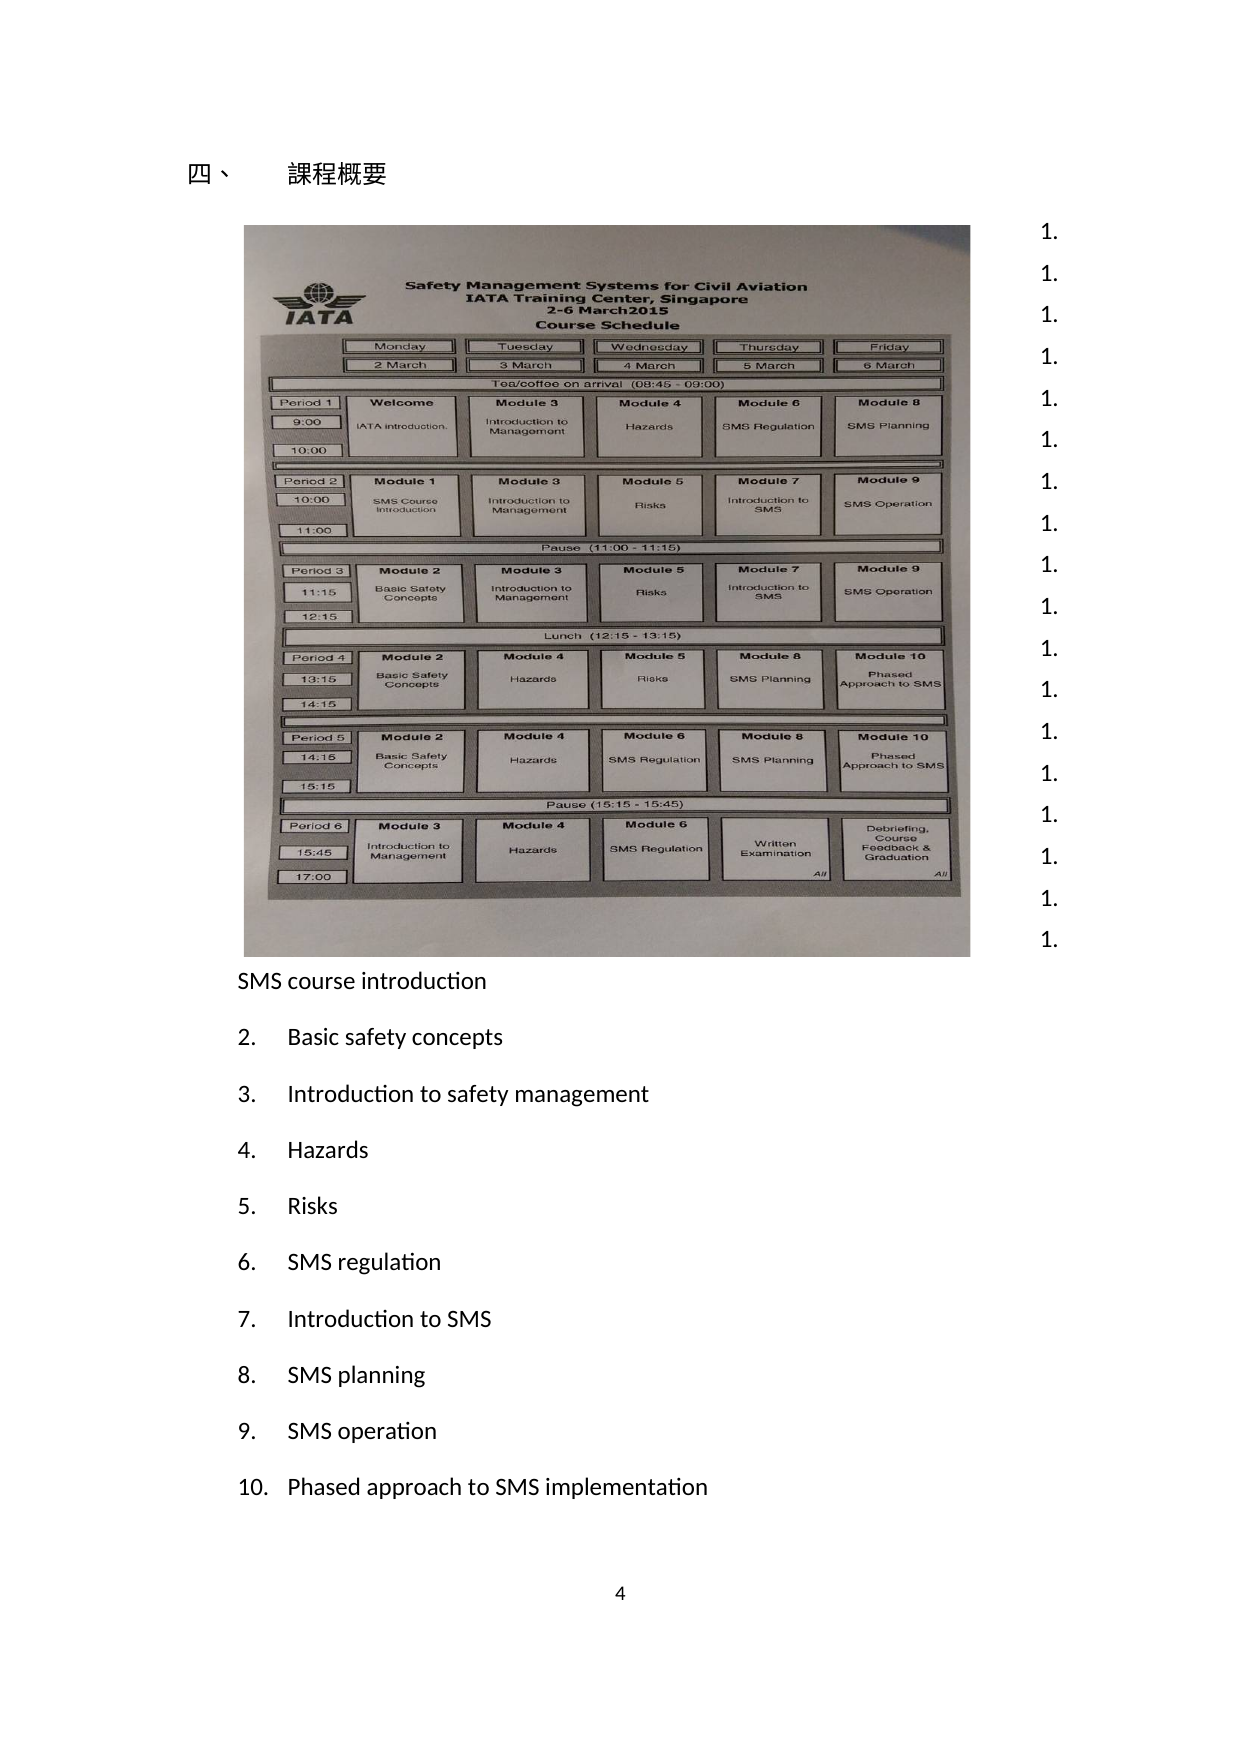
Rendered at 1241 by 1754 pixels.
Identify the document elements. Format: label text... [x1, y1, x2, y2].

list Risks [237, 1181, 1053, 1223]
list SMS regulation [237, 1237, 1053, 1279]
list Introduction to SMS [237, 1294, 1053, 1335]
list SMS planning [237, 1350, 1053, 1392]
list Basic safety concepts [237, 1012, 1053, 1054]
list SMS course introduction [237, 206, 1053, 998]
list 課程概要 [187, 150, 1053, 192]
list Introduction to safety management [237, 1069, 1053, 1110]
picture [243, 225, 971, 957]
list Phased approach to SMS implementation [237, 1462, 1053, 1504]
list SMS operation [237, 1406, 1053, 1448]
list Hazards [237, 1125, 1053, 1167]
